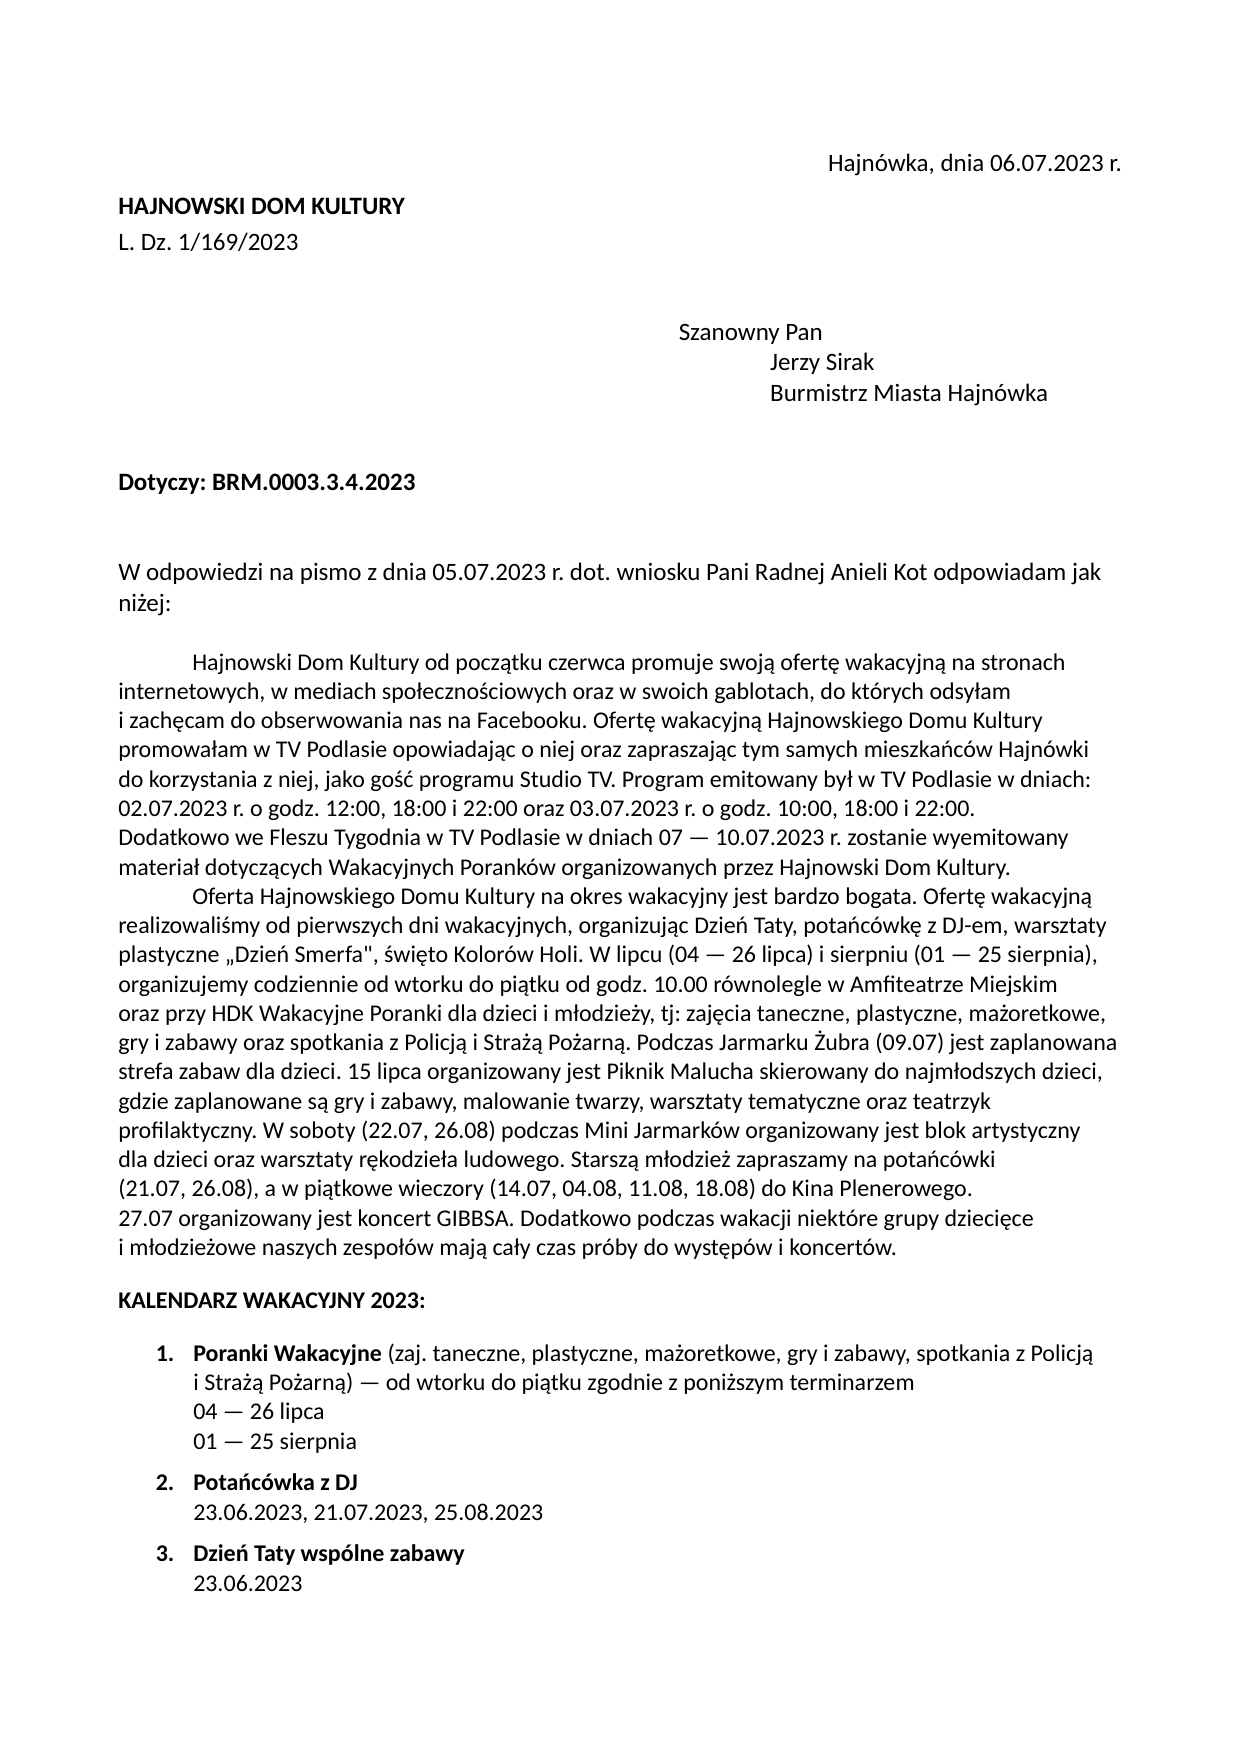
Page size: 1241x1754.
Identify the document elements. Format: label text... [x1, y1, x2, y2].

list 23.06.2023, 21.07.2023, 25.08.2023 [156, 1497, 1122, 1526]
list Poranki Wakacyjne (zaj. taneczne, plastyczne, mażoretkowe, gry i zabawy, spotkania z Policją i Strażą Pożarną) — od wtorku do piątku zgodnie z poniższym terminarzem [156, 1338, 1122, 1396]
list 01 — 25 sierpnia [156, 1426, 1122, 1455]
text Hajnowski Dom Kultury od początku czerwca promuje swoją ofertę wakacyjną na stronach internetowych, w mediach społecznościowych oraz w swoich gablotach, do których odsyłam i zachęcam do obserwowania nas na Facebooku. Ofertę wakacyjną Hajnowskiego Domu Kultury promowałam w TV Podlasie opowiadając o niej oraz zapraszając tym samych mieszkańców Hajnówki do korzystania z niej, jako gość programu Studio TV. Program emitowany był w TV Podlasie w dniach: 02.07.2023 r. o godz. 12:00, 18:00 i 22:00 oraz 03.07.2023 r. o godz. 10:00, 18:00 i 22:00. [118, 647, 1122, 822]
text L. Dz. 1/169/2023 [118, 226, 1122, 257]
list 04 — 26 lipca [156, 1396, 1122, 1426]
text Oferta Hajnowskiego Domu Kultury na okres wakacyjny jest bardzo bogata. Ofertę wakacyjną realizowaliśmy od pierwszych dni wakacyjnych, organizując Dzień Taty, potańcówkę z DJ-em, warsztaty plastyczne „Dzień Smerfa", święto Kolorów Holi. W lipcu (04 — 26 lipca) i sierpniu (01 — 25 sierpnia), organizujemy codziennie od wtorku do piątku od godz. 10.00 równolegle w Amfiteatrze Miejskim oraz przy HDK Wakacyjne Poranki dla dzieci i młodzieży, tj: zajęcia taneczne, plastyczne, mażoretkowe, gry i zabawy oraz spotkania z Policją i Strażą Pożarną. Podczas Jarmarku Żubra (09.07) jest zaplanowana strefa zabaw dla dzieci. 15 lipca organizowany jest Piknik Malucha skierowany do najmłodszych dzieci, gdzie zaplanowane są gry i zabawy, malowanie twarzy, warsztaty tematyczne oraz teatrzyk profilaktyczny. W soboty (22.07, 26.08) podczas Mini Jarmarków organizowany jest blok artystyczny dla dzieci oraz warsztaty rękodzieła ludowego. Starszą młodzież zapraszamy na potańcówki (21.07, 26.08), a w piątkowe wieczory (14.07, 04.08, 11.08, 18.08) do Kina Plenerowego. 27.07 organizowany jest koncert GIBBSA. Dodatkowo podczas wakacji niektóre grupy dziecięce i młodzieżowe naszych zespołów mają cały czas próby do występów i koncertów. [118, 881, 1122, 1261]
text Dodatkowo we Fleszu Tygodnia w TV Podlasie w dniach 07 — 10.07.2023 r. zostanie wyemitowany materiał dotyczących Wakacyjnych Poranków organizowanych przez Hajnowski Dom Kultury. [118, 822, 1122, 881]
text HAJNOWSKI DOM KULTURY [118, 190, 1122, 220]
text Dotyczy: BRM.0003.3.4.2023 [118, 467, 1122, 497]
text Jerzy Sirak [770, 346, 1122, 377]
text Hajnówka, dnia 06.07.2023 r. [118, 148, 1122, 178]
list Dzień Taty wspólne zabawy [156, 1538, 1122, 1568]
text W odpowiedzi na pismo z dnia 05.07.2023 r. dot. wniosku Pani Radnej Anieli Kot odpowiadam jak niżej: [118, 556, 1122, 617]
list 23.06.2023 [156, 1568, 1122, 1597]
text Szanowny Pan [678, 316, 1122, 346]
text KALENDARZ WAKACYJNY 2023: [118, 1285, 1122, 1314]
list Potańcówka z DJ [156, 1467, 1122, 1497]
text Burmistrz Miasta Hajnówka [770, 377, 1122, 407]
